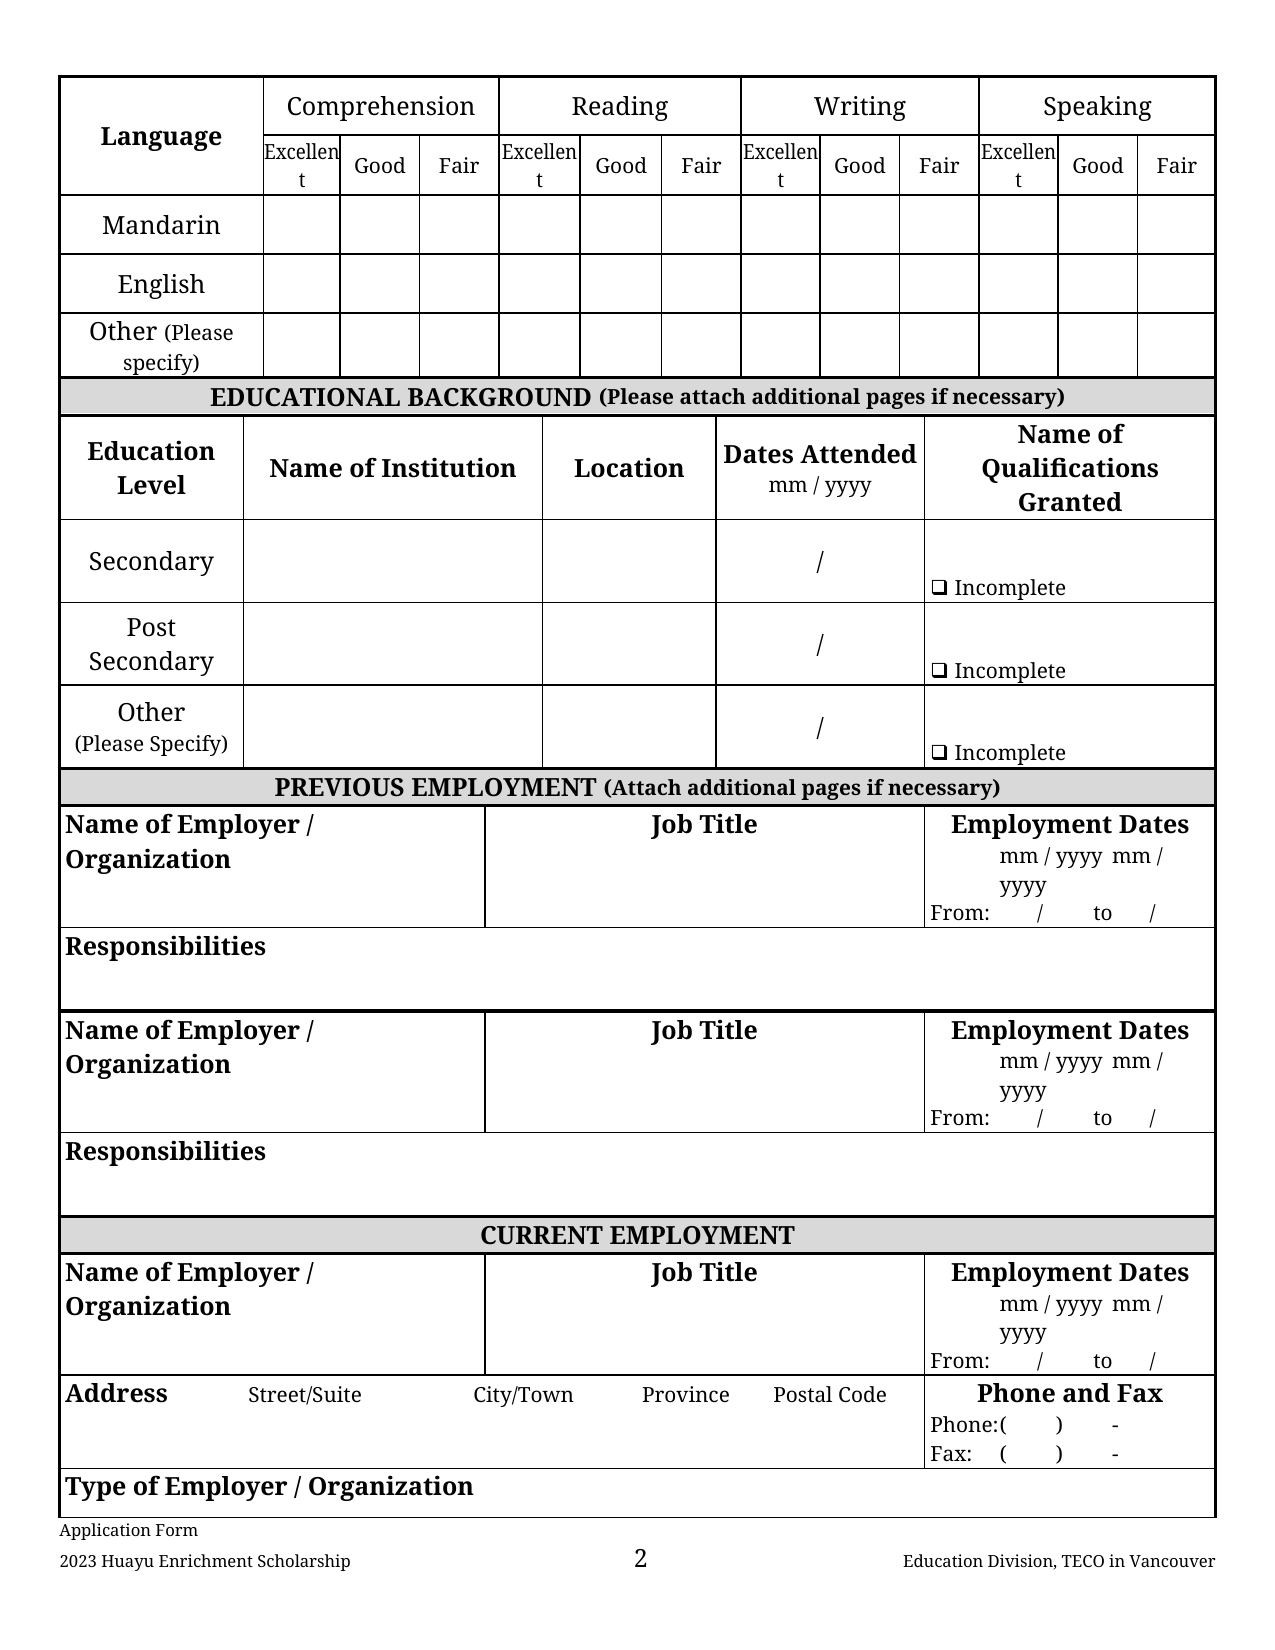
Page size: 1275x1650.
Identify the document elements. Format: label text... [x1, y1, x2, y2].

table_cell Employment Dates mm / yyyy mm / yyyy From: / to / [925, 1255, 1214, 1374]
table_cell Good [1059, 136, 1137, 194]
table_cell [742, 314, 819, 376]
table_cell Fair [420, 136, 498, 194]
table_cell [581, 196, 661, 253]
table_cell Education Level [61, 417, 243, 519]
table_cell [581, 255, 661, 312]
table_cell Fair [1138, 136, 1214, 194]
table_cell [980, 196, 1057, 253]
table_cell [500, 196, 579, 253]
table_cell [980, 314, 1057, 376]
table_cell Job Title [486, 1255, 924, 1374]
table_cell Good [341, 136, 419, 194]
table_cell Good [581, 136, 661, 194]
table_cell [662, 255, 740, 312]
table_cell [980, 255, 1057, 312]
table_cell Name of Employer / Organization [61, 1013, 484, 1132]
table_cell Mandarin [61, 196, 263, 253]
table_cell Educational Background (Please attach additional pages if necessary) [61, 379, 1214, 413]
table_cell Good [821, 136, 899, 194]
table_cell [543, 686, 715, 767]
table_cell Secondary [61, 520, 243, 601]
table_cell / [717, 520, 924, 601]
table_cell Other (Please Specify) [61, 686, 243, 767]
table_cell Excellent [980, 136, 1057, 194]
table_cell Excellent [742, 136, 819, 194]
table_cell Responsibilities [61, 928, 1214, 1009]
table_cell Address Street/Suite City/Town Province Postal Code [61, 1376, 924, 1467]
table_cell [900, 255, 978, 312]
table_cell [543, 520, 715, 601]
table_cell Employment Dates mm / yyyy mm / yyyy From: / to / [925, 807, 1214, 927]
table_cell [821, 255, 899, 312]
table_cell [244, 686, 542, 767]
table_cell [1138, 314, 1214, 376]
table_cell [341, 255, 419, 312]
table_cell [821, 196, 899, 253]
table_cell / [717, 686, 924, 767]
table_cell Employment Dates mm / yyyy mm / yyyy From: / to / [925, 1013, 1214, 1132]
table_cell Other (Please specify) [61, 314, 263, 376]
table_cell [244, 520, 542, 601]
table_cell [264, 196, 339, 253]
table_cell Location [543, 417, 715, 519]
table_cell [742, 255, 819, 312]
table_cell Responsibilities [61, 1133, 1214, 1214]
table_cell Post Secondary [61, 603, 243, 684]
table_cell Name of Employer / Organization [61, 1255, 484, 1374]
table_cell [543, 603, 715, 684]
table_cell [1059, 196, 1137, 253]
table_cell [821, 314, 899, 376]
table_cell [662, 196, 740, 253]
table_cell Speaking [980, 78, 1214, 134]
table_cell [1138, 196, 1214, 253]
table_cell / [717, 603, 924, 684]
table_cell [264, 314, 339, 376]
table_cell Language [61, 78, 263, 194]
table_cell [500, 314, 579, 376]
table_cell [900, 196, 978, 253]
table_cell Writing [742, 78, 978, 134]
table_cell current EMPLOYMENT [61, 1218, 1214, 1252]
table_cell [264, 255, 339, 312]
table_cell Excellent [500, 136, 579, 194]
table_cell Comprehension [264, 78, 498, 134]
table_cell [1059, 255, 1137, 312]
table_cell  Incomplete [925, 603, 1214, 684]
table_cell Type of Employer / Organization [61, 1469, 1214, 1517]
table_cell [500, 255, 579, 312]
table_cell Reading [500, 78, 740, 134]
table_cell Fair [900, 136, 978, 194]
table_cell [581, 314, 661, 376]
table_cell [244, 603, 542, 684]
table_cell  Incomplete [925, 520, 1214, 601]
table_cell English [61, 255, 263, 312]
table_cell [1059, 314, 1137, 376]
table_cell Job Title [486, 1013, 924, 1132]
table_cell Name of Qualifications Granted [925, 417, 1214, 519]
table_cell [420, 314, 498, 376]
table_cell [420, 196, 498, 253]
table_cell Name of Employer / Organization [61, 807, 484, 927]
table_cell PREVIOUS EMPLOYMENT (Attach additional pages if necessary) [61, 770, 1214, 804]
table_cell [341, 196, 419, 253]
table_cell Name of Institution [244, 417, 542, 519]
table_cell [341, 314, 419, 376]
table_cell Dates Attended mm / yyyy [717, 417, 924, 519]
table_cell Excellent [264, 136, 339, 194]
table_cell Phone and Fax Phone: ( ) - Fax: ( ) - [925, 1376, 1214, 1467]
table_cell [662, 314, 740, 376]
table_cell [742, 196, 819, 253]
table_cell [420, 255, 498, 312]
table_cell  Incomplete [925, 686, 1214, 767]
table_cell [1138, 255, 1214, 312]
table_cell Fair [662, 136, 740, 194]
table_cell Job Title [486, 807, 924, 927]
table_cell [900, 314, 978, 376]
